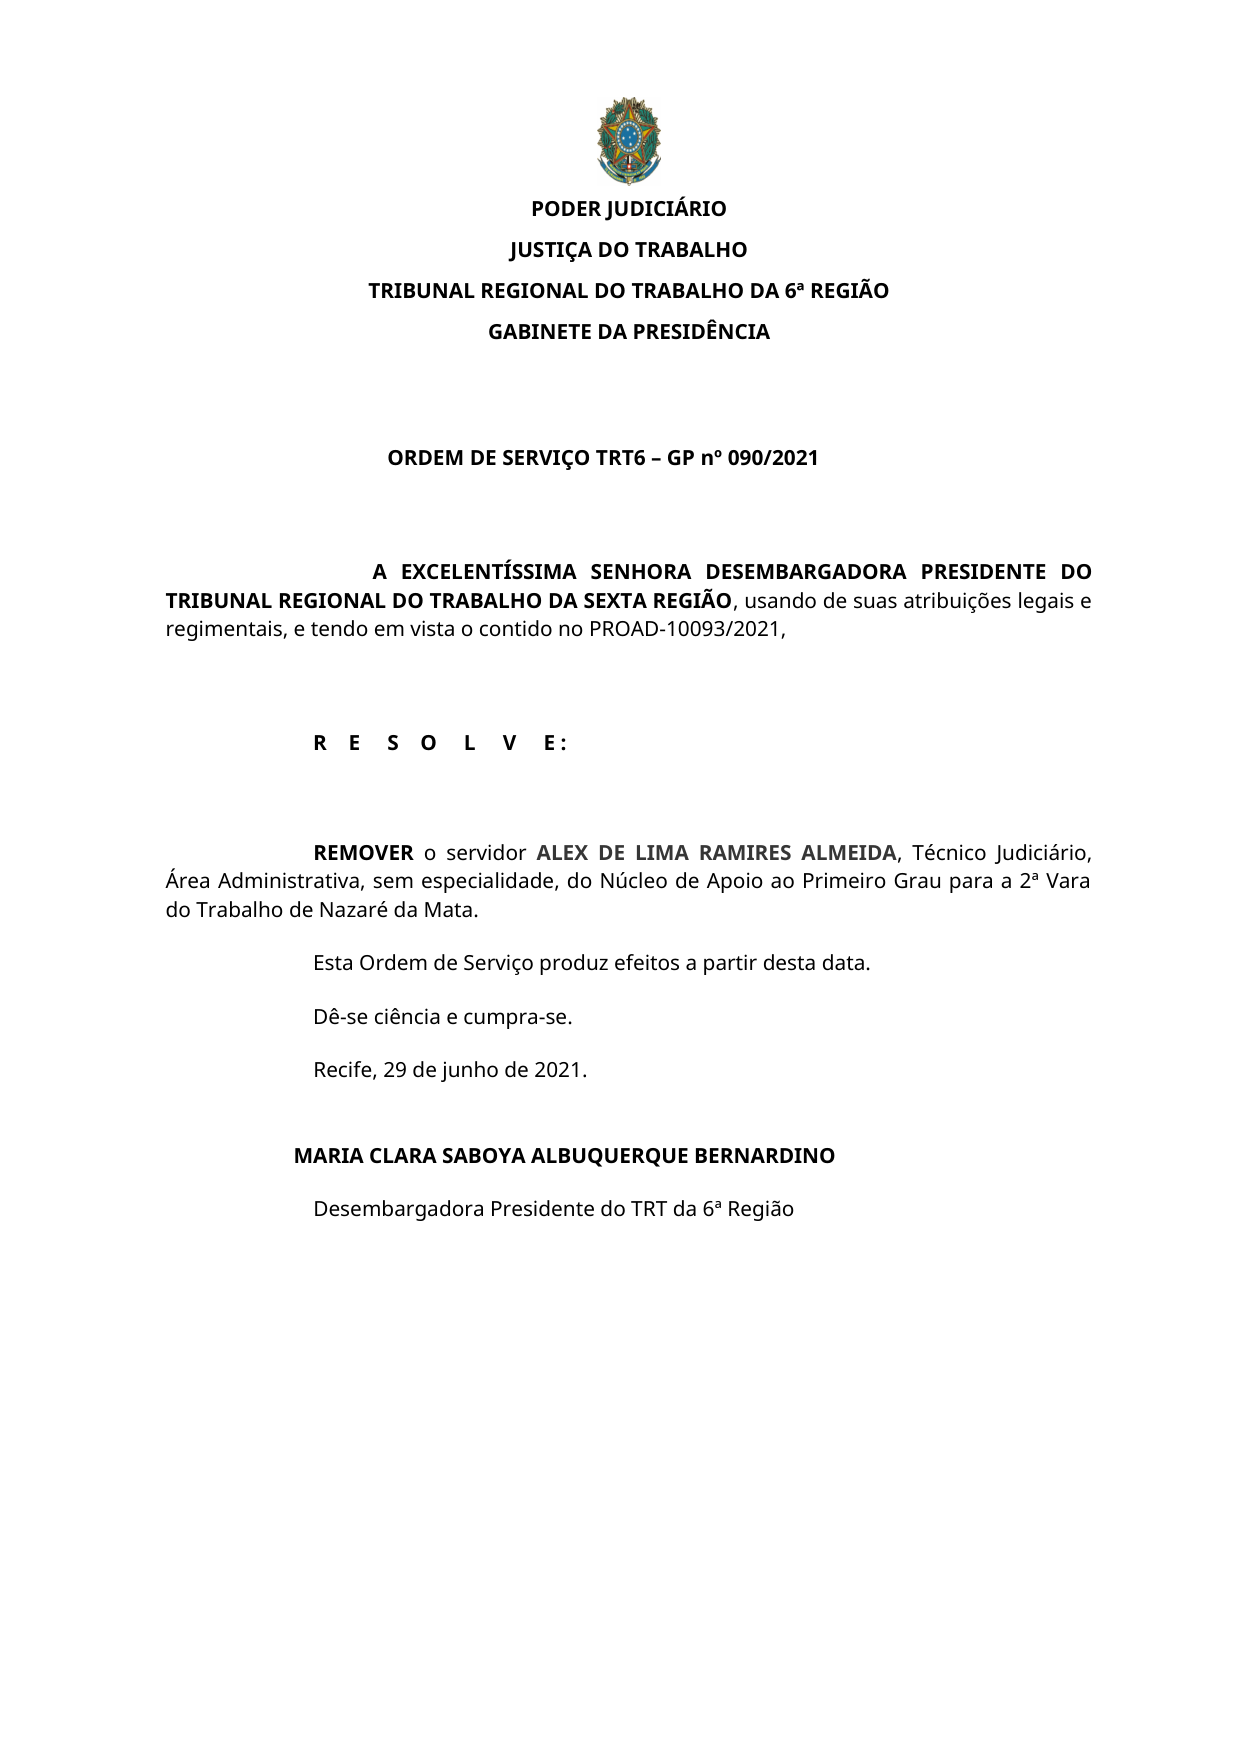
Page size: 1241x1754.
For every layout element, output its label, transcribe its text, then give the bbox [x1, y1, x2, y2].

text Esta Ordem de Serviço produz efeitos a partir desta data. [165, 948, 1090, 977]
text Desembargadora Presidente do TRT da 6ª Região [165, 1194, 1092, 1223]
text JUSTIÇA DO TRABALHO [165, 235, 1092, 264]
text Recife, 29 de junho de 2021. [165, 1055, 1090, 1084]
text PODER JUDICIÁRIO [165, 194, 1092, 223]
text MARIA CLARA SABOYA ALBUQUERQUE BERNARDINO [165, 1141, 1093, 1169]
text REMOVER o servidor ALEX DE LIMA RAMIRES ALMEIDA, Técnico Judiciário, Área Administrativa, sem especialidade, do Núcleo de Apoio ao Primeiro Grau para a 2ª Vara do Trabalho de Nazaré da Mata. [165, 838, 1092, 923]
text A EXCELENTÍSSIMA SENHORA DESEMBARGADORA PRESIDENTE DO TRIBUNAL REGIONAL DO TRABALHO DA SEXTA REGIÃO, usando de suas atribuições legais e regimentais, e tendo em vista o contido no PROAD-10093/2021, [165, 557, 1092, 643]
text R E S O L V E : [165, 728, 1092, 756]
text GABINETE DA PRESIDÊNCIA [165, 317, 1092, 346]
subtitle ORDEM DE SERVIÇO TRT6 – GP nº 090/2021 [165, 443, 1092, 472]
text Dê-se ciência e cumpra-se. [239, 1002, 1090, 1030]
picture [597, 97, 661, 186]
text TRIBUNAL REGIONAL DO TRABALHO DA 6ª REGIÃO [165, 276, 1092, 305]
